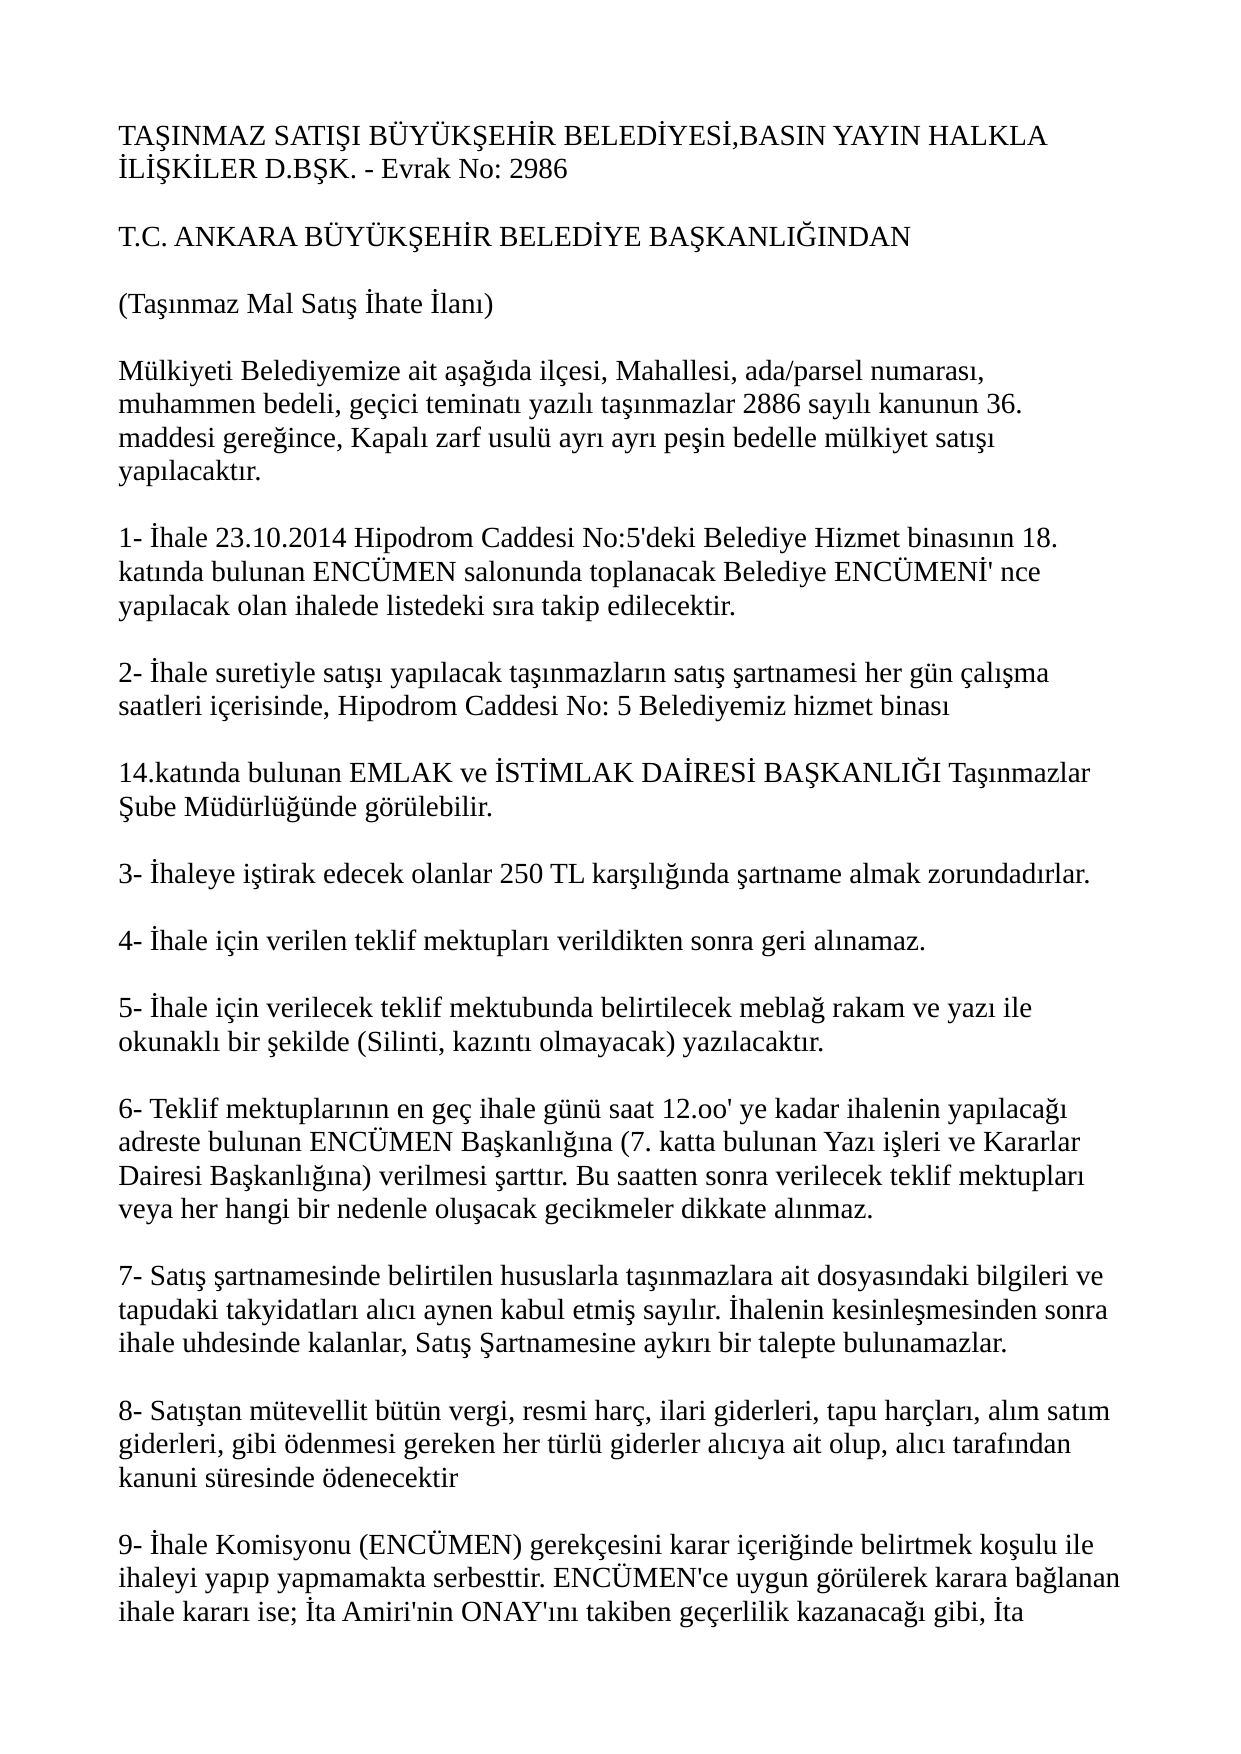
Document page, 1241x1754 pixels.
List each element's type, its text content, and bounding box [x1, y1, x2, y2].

text Mülkiyeti Belediyemize ait aşağıda ilçesi, Mahallesi, ada/parsel numarası, muhammen bedeli, geçici teminatı yazılı taşınmazlar 2886 sayılı kanunun 36. maddesi gereğince, Kapalı zarf usulü ayrı ayrı peşin bedelle mülkiyet satışı yapılacaktır. [118, 353, 1122, 487]
text TAŞINMAZ SATIŞI BÜYÜKŞEHİR BELEDİYESİ,BASIN YAYIN HALKLA İLİŞKİLER D.BŞK. - Evrak No: 2986 [118, 118, 1122, 185]
text 9- İhale Komisyonu (ENCÜMEN) gerekçesini karar içeriğinde belirtmek koşulu ile ihaleyi yapıp yapmamakta serbesttir. ENCÜMEN'ce uygun görülerek karara bağlanan ihale kararı ise; İta Amiri'nin ONAY'ını takiben geçerlilik kazanacağı gibi, İta [118, 1527, 1122, 1627]
text 3- İhaleye iştirak edecek olanlar 250 TL karşılığında şartname almak zorundadırlar. [118, 856, 1122, 889]
text 6- Teklif mektuplarının en geç ihale günü saat 12.oo' ye kadar ihalenin yapılacağı adreste bulunan ENCÜMEN Başkanlığına (7. katta bulunan Yazı işleri ve Kararlar Dairesi Başkanlığına) verilmesi şarttır. Bu saatten sonra verilecek teklif mektupları veya her hangi bir nedenle oluşacak gecikmeler dikkate alınmaz. [118, 1091, 1122, 1225]
text T.C. ANKARA BÜYÜKŞEHİR BELEDİYE BAŞKANLIĞINDAN [118, 219, 1122, 252]
text 5- İhale için verilecek teklif mektubunda belirtilecek meblağ rakam ve yazı ile okunaklı bir şekilde (Silinti, kazıntı olmayacak) yazılacaktır. [118, 990, 1122, 1057]
text 8- Satıştan mütevellit bütün vergi, resmi harç, ilari giderleri, tapu harçları, alım satım giderleri, gibi ödenmesi gereken her türlü giderler alıcıya ait olup, alıcı tarafından kanuni süresinde ödenecektir [118, 1393, 1122, 1493]
text 14.katında bulunan EMLAK ve İSTİMLAK DAİRESİ BAŞKANLIĞI Taşınmazlar Şube Müdürlüğünde görülebilir. [118, 755, 1122, 822]
text 7- Satış şartnamesinde belirtilen hususlarla taşınmazlara ait dosyasındaki bilgileri ve tapudaki takyidatları alıcı aynen kabul etmiş sayılır. İhalenin kesinleşmesinden sonra ihale uhdesinde kalanlar, Satış Şartnamesine aykırı bir talepte bulunamazlar. [118, 1258, 1122, 1359]
text 2- İhale suretiyle satışı yapılacak taşınmazların satış şartnamesi her gün çalışma saatleri içerisinde, Hipodrom Caddesi No: 5 Belediyemiz hizmet binası [118, 655, 1122, 722]
text 1- İhale 23.10.2014 Hipodrom Caddesi No:5'deki Belediye Hizmet binasının 18. katında bulunan ENCÜMEN salonunda toplanacak Belediye ENCÜMENİ' nce yapılacak olan ihalede listedeki sıra takip edilecektir. [118, 521, 1122, 621]
text 4- İhale için verilen teklif mektupları verildikten sonra geri alınamaz. [118, 923, 1122, 957]
text (Taşınmaz Mal Satış İhate İlanı) [118, 286, 1122, 319]
